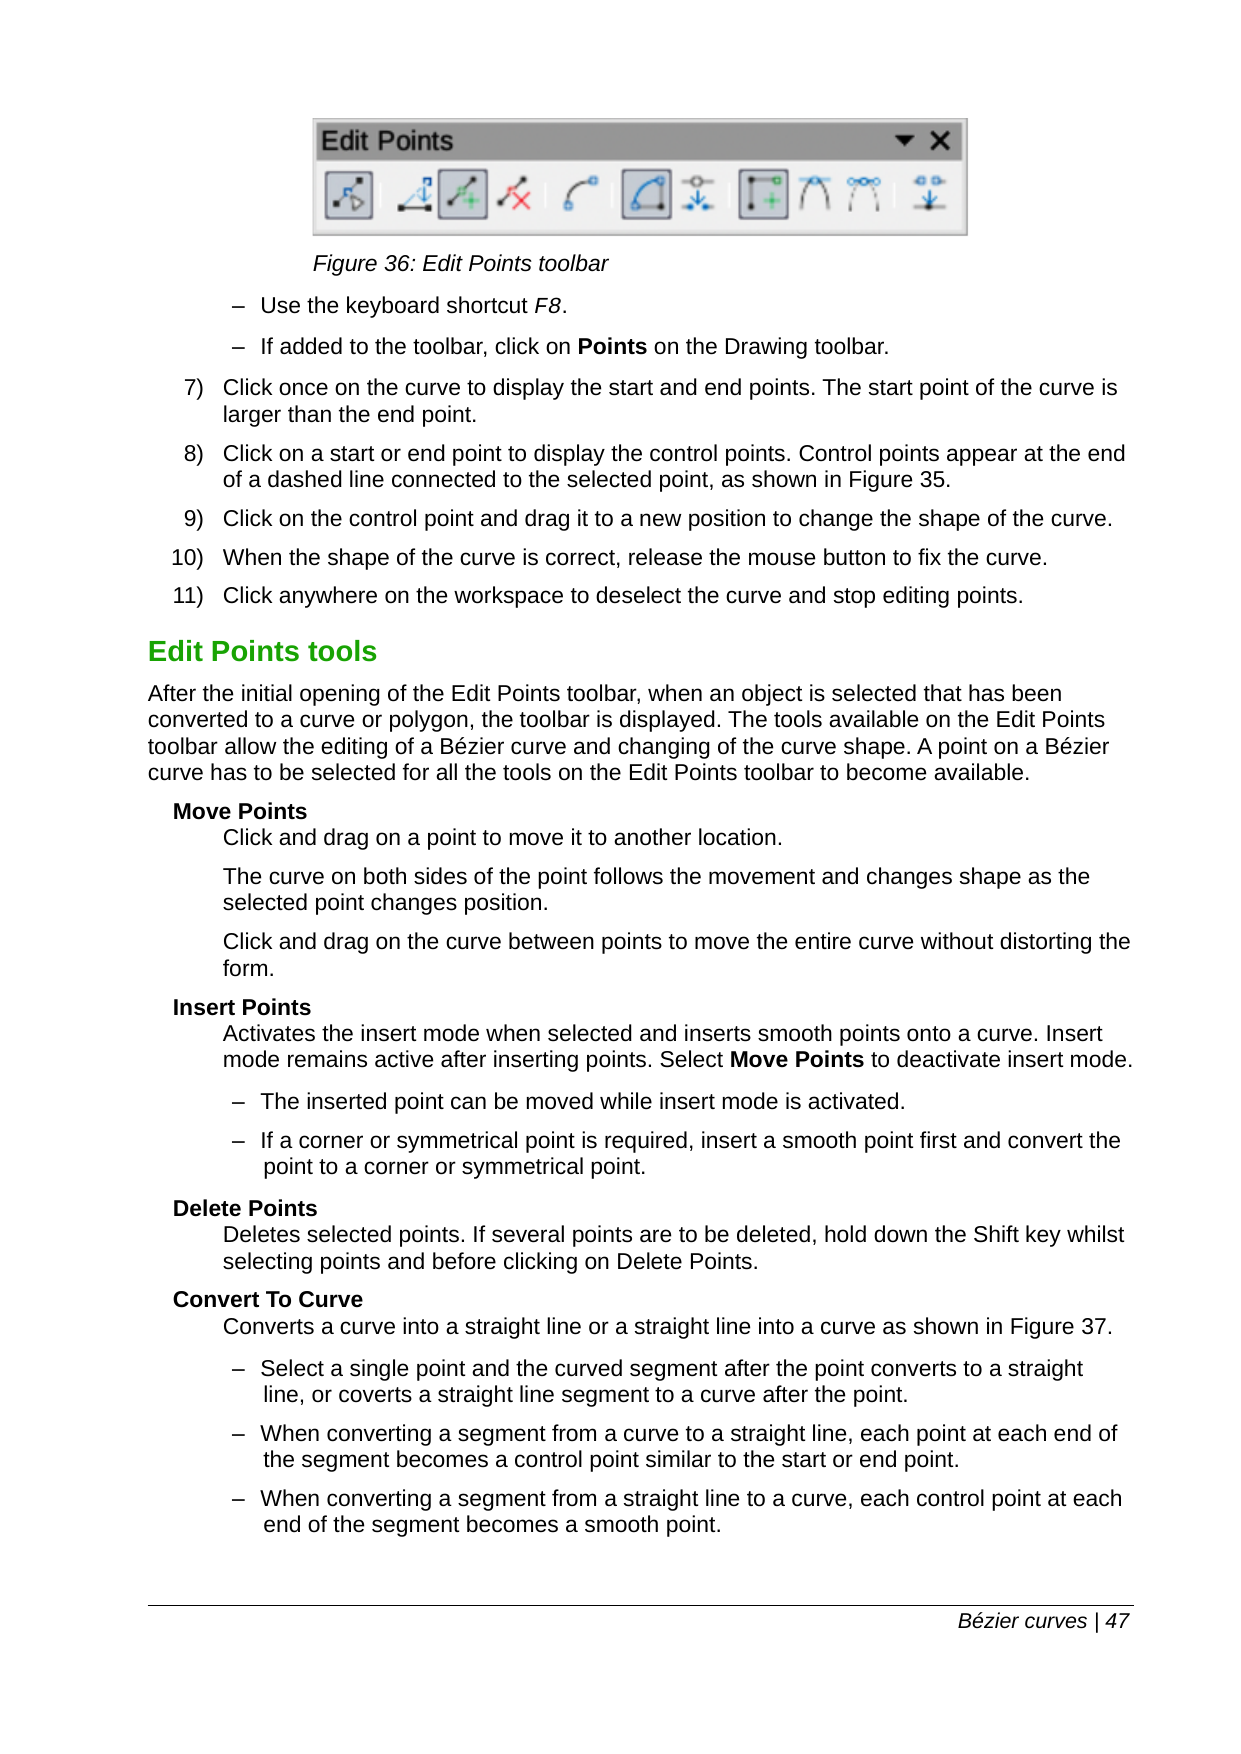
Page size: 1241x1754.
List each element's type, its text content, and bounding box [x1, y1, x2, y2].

text Converts a curve into a straight line or a straight line into a curve as shown in Figure 37. [223, 1313, 1134, 1339]
list Click on the control point and drag it to a new position to change the shape of the curve. [204, 505, 1134, 531]
text Delete Points [173, 1195, 1134, 1221]
text Convert To Curve [173, 1286, 1134, 1313]
list Click on a start or end point to display the control points. Control points appear at the end of a dashed line connected to the selected point, as shown in Figure 35. [204, 439, 1134, 492]
text Click and drag on a point to move it to another location. [223, 824, 1134, 851]
text Figure 36: Edit Points toolbar [313, 250, 969, 276]
list When the shape of the curve is correct, release the mouse button to fix the curve. [204, 544, 1134, 570]
text Click and drag on the curve between points to move the entire curve without distorting the form. [223, 928, 1134, 981]
subtitle Edit Points tools [148, 634, 1134, 667]
list When converting a segment from a curve to a straight line, each point at each end of the segment becomes a control point similar to the start or end point. [229, 1417, 1134, 1472]
list If a corner or symmetrical point is required, insert a smooth point first and convert the point to a corner or symmetrical point. [229, 1124, 1134, 1182]
text The curve on both sides of the point follows the movement and changes shape as the selected point changes position. [223, 863, 1134, 916]
list Use the keyboard shortcut F8. [229, 289, 1134, 320]
list When converting a segment from a straight line to a curve, each control point at each end of the segment becomes a smooth point. [229, 1482, 1134, 1541]
text After the initial opening of the Edit Points toolbar, when an object is selected that has been converted to a curve or polygon, the toolbar is displayed. The tools available on the Edit Points toolbar allow the editing of a Bézier curve and changing of the curve shape. A point on a Bézier curve has to be selected for all the tools on the Edit Points toolbar to become available. [148, 680, 1134, 785]
text Move Points [173, 798, 1134, 824]
text Insert Points [173, 993, 1134, 1020]
list If added to the toolbar, click on Points on the Drawing toolbar. [229, 330, 1134, 362]
text Activates the insert mode when selected and inserts smooth points onto a curve. Insert mode remains active after inserting points. Select Move Points to deactivate insert mode. [223, 1020, 1134, 1072]
list Select a single point and the curved segment after the point converts to a straight line, or coverts a straight line segment to a curve after the point. [229, 1352, 1134, 1407]
text Deletes selected points. If several points are to be deleted, hold down the Shift key whilst selecting points and before clicking on Delete Points. [223, 1221, 1134, 1274]
list Click once on the curve to display the start and end points. The start point of the curve is larger than the end point. [204, 374, 1134, 427]
picture [312, 118, 969, 238]
list The inserted point can be moved while insert mode is activated. [229, 1085, 1134, 1114]
list Click anywhere on the workspace to deselect the curve and stop editing points. [204, 582, 1134, 609]
